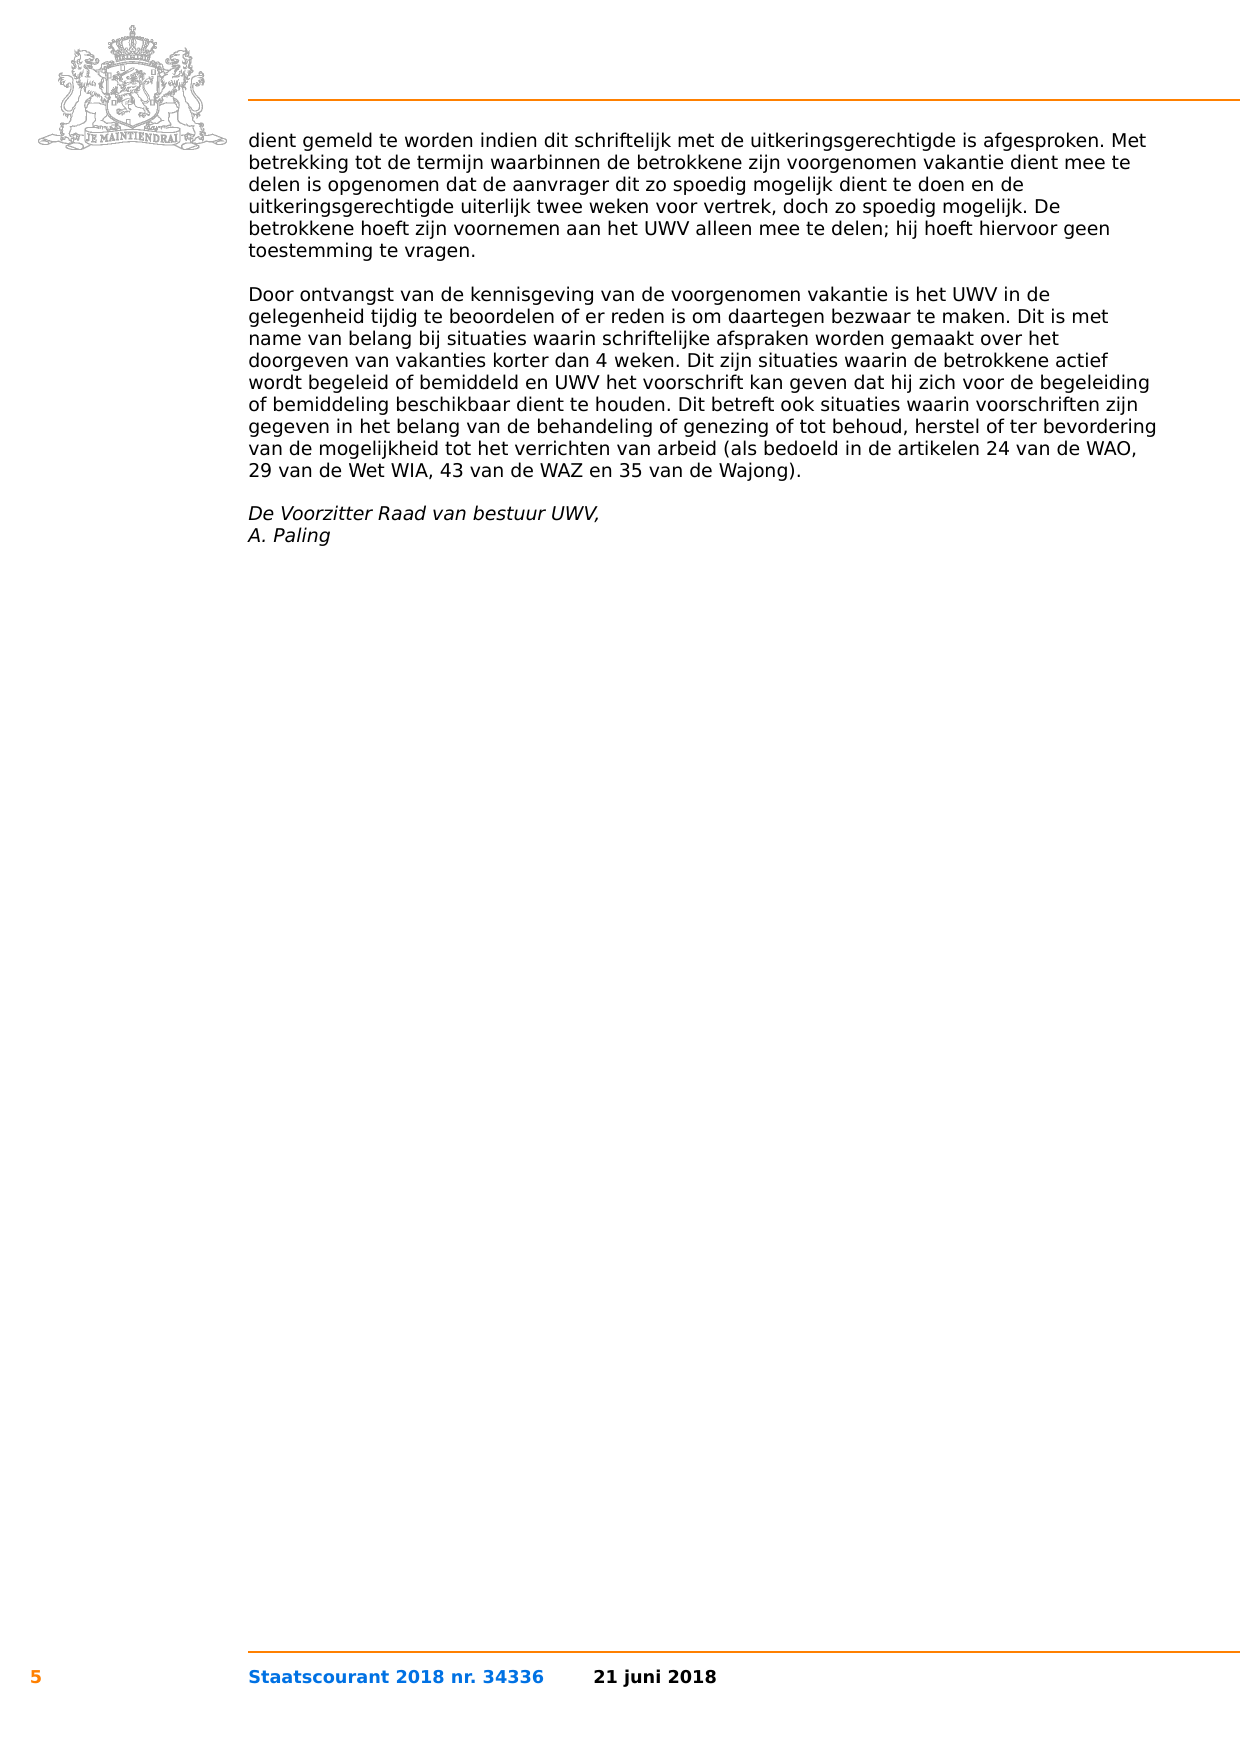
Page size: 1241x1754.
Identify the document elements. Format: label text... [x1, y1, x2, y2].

text De Voorzitter Raad van bestuur UWV, A. Paling [248, 503, 1163, 547]
text dient gemeld te worden indien dit schriftelijk met de uitkeringsgerechtigde is afgesproken. Met betrekking tot de termijn waarbinnen de betrokkene zijn voorgenomen vakantie dient mee te delen is opgenomen dat de aanvrager dit zo spoedig mogelijk dient te doen en de uitkeringsgerechtigde uiterlijk twee weken voor vertrek, doch zo spoedig mogelijk. De betrokkene hoeft zijn voornemen aan het UWV alleen mee te delen; hij hoeft hiervoor geen toestemming te vragen. [248, 130, 1163, 262]
text Door ontvangst van de kennisgeving van de voorgenomen vakantie is het UWV in de gelegenheid tijdig te beoordelen of er reden is om daartegen bezwaar te maken. Dit is met name van belang bij situaties waarin schriftelijke afspraken worden gemaakt over het doorgeven van vakanties korter dan 4 weken. Dit zijn situaties waarin de betrokkene actief wordt begeleid of bemiddeld en UWV het voorschrift kan geven dat hij zich voor de begeleiding of bemiddeling beschikbaar dient te houden. Dit betreft ook situaties waarin voorschriften zijn gegeven in het belang van de behandeling of genezing of tot behoud, herstel of ter bevordering van de mogelijkheid tot het verrichten van arbeid (als bedoeld in de artikelen 24 van de WAO, 29 van de Wet WIA, 43 van de WAZ en 35 van de Wajong). [248, 284, 1163, 481]
picture [38, 25, 227, 150]
